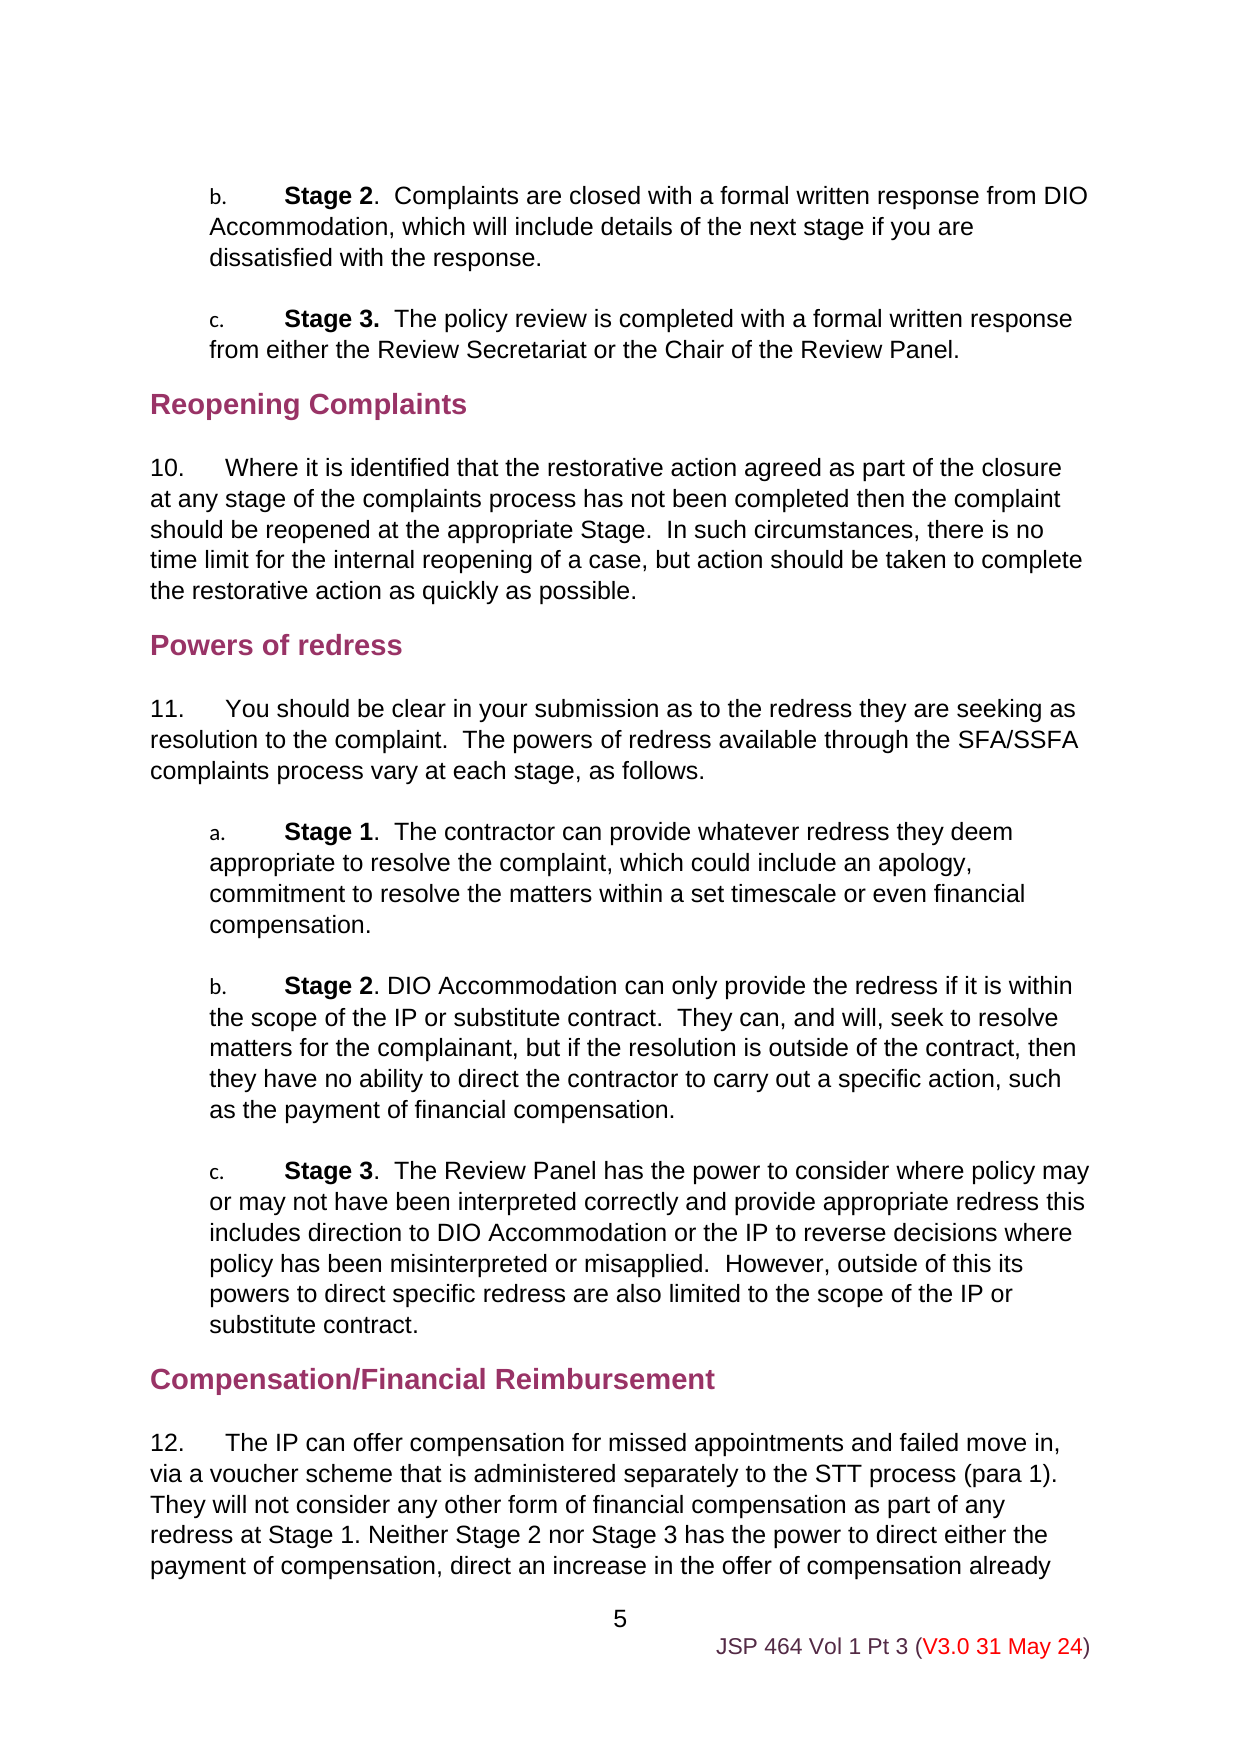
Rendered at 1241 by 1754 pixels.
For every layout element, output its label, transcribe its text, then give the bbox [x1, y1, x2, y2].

list Stage 3. The policy review is completed with a formal written response from either the Review Secretariat or the Chair of the Review Panel. [209, 304, 1090, 364]
list Where it is identified that the restorative action agreed as part of the closure at any stage of the complaints process has not been completed then the complaint should be reopened at the appropriate Stage. In such circumstances, there is no time limit for the internal reopening of a case, but action should be taken to complete the restorative action as quickly as possible. [150, 453, 1090, 605]
list Stage 2. Complaints are closed with a formal written response from DIO Accommodation, which will include details of the next stage if you are dissatisfied with the response. [209, 181, 1090, 271]
list The IP can offer compensation for missed appointments and failed move in, via a voucher scheme that is administered separately to the STT process (para 1). They will not consider any other form of financial compensation as part of any redress at Stage 1. Neither Stage 2 nor Stage 3 has the power to direct either the payment of compensation, direct an increase in the offer of compensation already [150, 1428, 1090, 1580]
list You should be clear in your submission as to the redress they are seeking as resolution to the complaint. The powers of redress available through the SFA/SSFA complaints process vary at each stage, as follows. [150, 694, 1090, 784]
subtitle Powers of redress [150, 628, 1090, 661]
list Stage 2. DIO Accommodation can only provide the redress if it is within the scope of the IP or substitute contract. They can, and will, seek to resolve matters for the complainant, but if the resolution is outside of the contract, then they have no ability to direct the contractor to carry out a specific action, such as the payment of financial compensation. [209, 971, 1090, 1123]
subtitle Reopening Complaints [150, 387, 1090, 420]
subtitle Compensation/Financial Reimbursement [150, 1362, 1090, 1395]
list Stage 1. The contractor can provide whatever redress they deem appropriate to resolve the complaint, which could include an apology, commitment to resolve the matters within a set timescale or even financial compensation. [209, 817, 1090, 939]
list Stage 3. The Review Panel has the power to consider where policy may or may not have been interpreted correctly and provide appropriate redress this includes direction to DIO Accommodation or the IP to reverse decisions where policy has been misinterpreted or misapplied. However, outside of this its powers to direct specific redress are also limited to the scope of the IP or substitute contract. [209, 1156, 1090, 1339]
